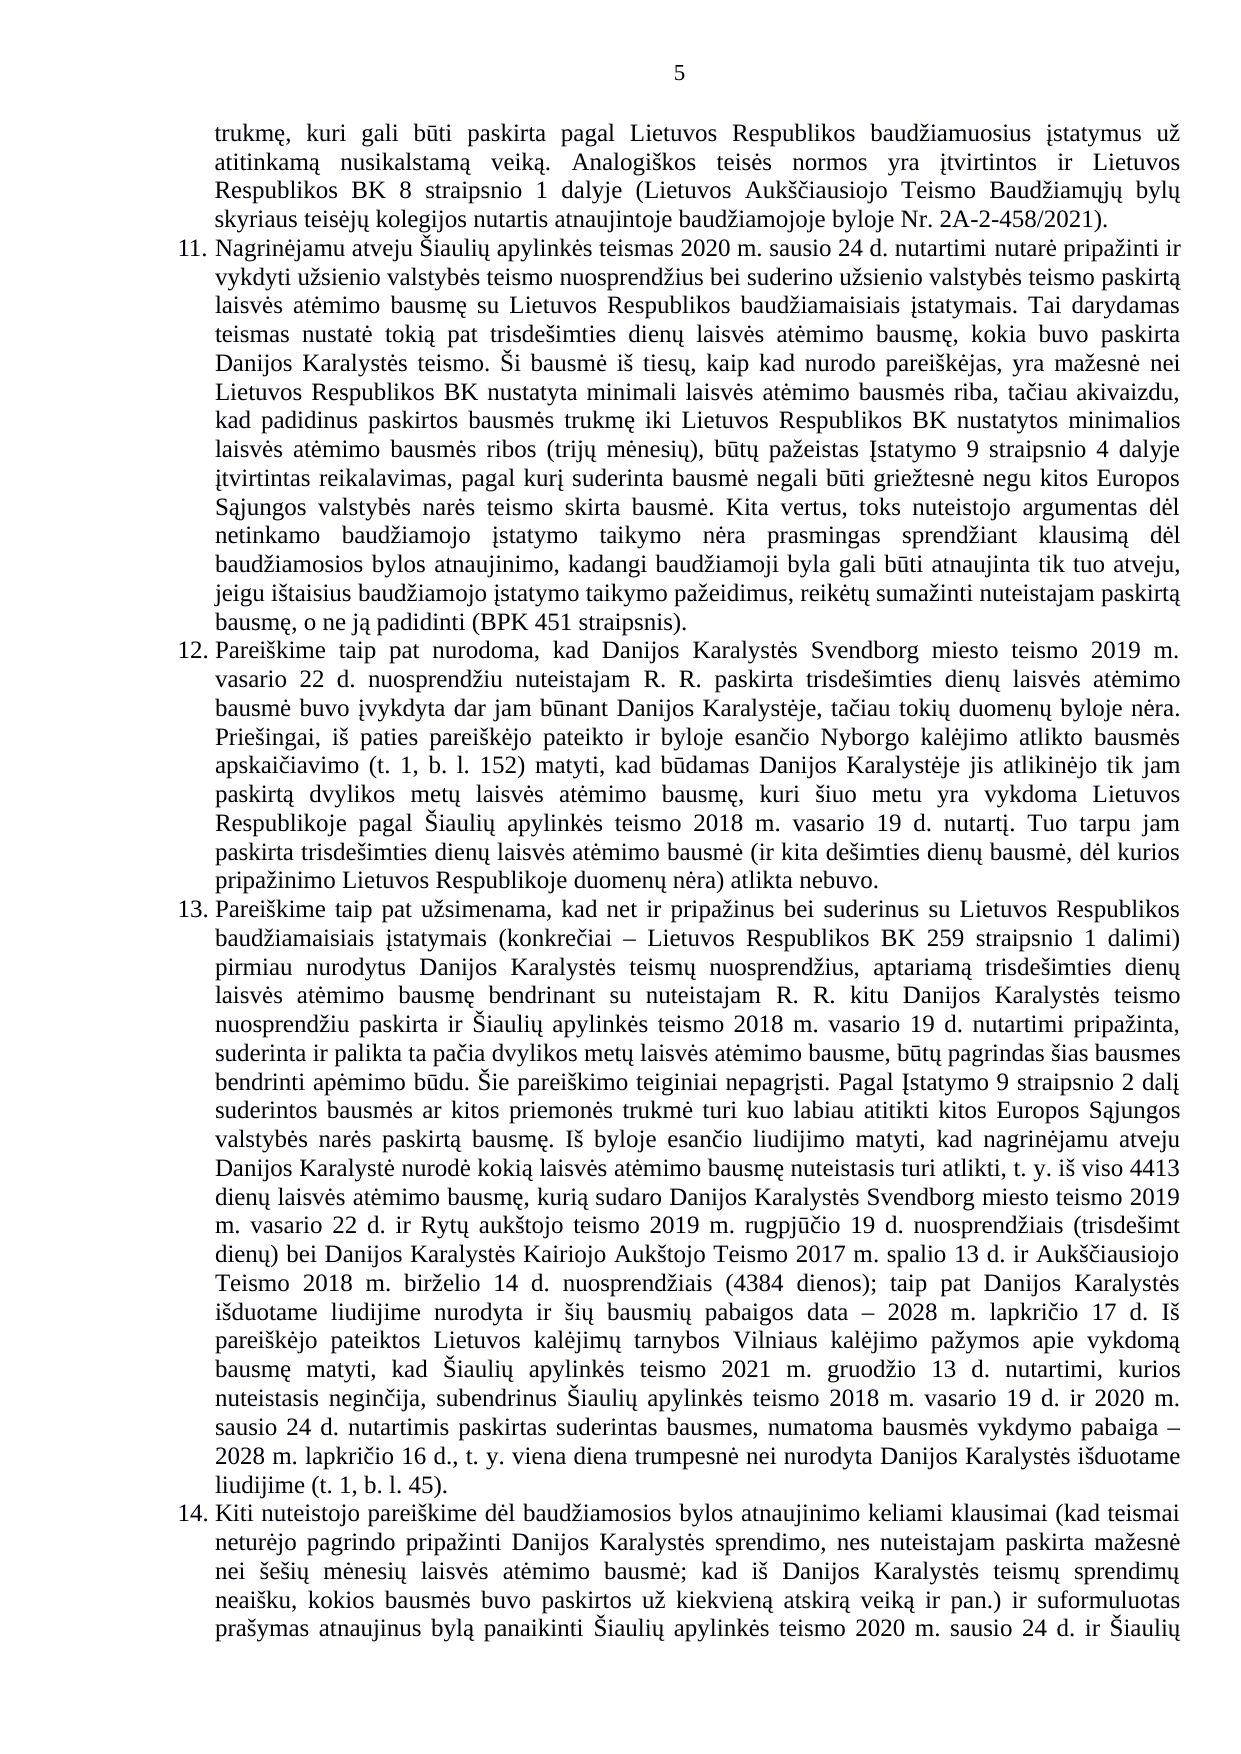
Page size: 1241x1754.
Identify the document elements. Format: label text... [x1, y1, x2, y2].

text 12. Pareiškime taip pat nurodoma, kad Danijos Karalystės Svendborg miesto teismo 2019 m. vasario 22 d. nuosprendžiu nuteistajam R. R. paskirta trisdešimties dienų laisvės atėmimo bausmė buvo įvykdyta dar jam būnant Danijos Karalystėje, tačiau tokių duomenų byloje nėra. Priešingai, iš paties pareiškėjo pateikto ir byloje esančio Nyborgo kalėjimo atlikto bausmės apskaičiavimo (t. 1, b. l. 152) matyti, kad būdamas Danijos Karalystėje jis atlikinėjo tik jam paskirtą dvylikos metų laisvės atėmimo bausmę, kuri šiuo metu yra vykdoma Lietuvos Respublikoje pagal Šiaulių apylinkės teismo 2018 m. vasario 19 d. nutartį. Tuo tarpu jam paskirta trisdešimties dienų laisvės atėmimo bausmė (ir kita dešimties dienų bausmė, dėl kurios pripažinimo Lietuvos Respublikoje duomenų nėra) atlikta nebuvo. [177, 636, 1181, 894]
text 11. Nagrinėjamu atveju Šiaulių apylinkės teismas 2020 m. sausio 24 d. nutartimi nutarė pripažinti ir vykdyti užsienio valstybės teismo nuosprendžius bei suderino užsienio valstybės teismo paskirtą laisvės atėmimo bausmę su Lietuvos Respublikos baudžiamaisiais įstatymais. Tai darydamas teismas nustatė tokią pat trisdešimties dienų laisvės atėmimo bausmę, kokia buvo paskirta Danijos Karalystės teismo. Ši bausmė iš tiesų, kaip kad nurodo pareiškėjas, yra mažesnė nei Lietuvos Respublikos BK nustatyta minimali laisvės atėmimo bausmės riba, tačiau akivaizdu, kad padidinus paskirtos bausmės trukmę iki Lietuvos Respublikos BK nustatytos minimalios laisvės atėmimo bausmės ribos (trijų mėnesių), būtų pažeistas Įstatymo 9 straipsnio 4 dalyje įtvirtintas reikalavimas, pagal kurį suderinta bausmė negali būti griežtesnė negu kitos Europos Sąjungos valstybės narės teismo skirta bausmė. Kita vertus, toks nuteistojo argumentas dėl netinkamo baudžiamojo įstatymo taikymo nėra prasmingas sprendžiant klausimą dėl baudžiamosios bylos atnaujinimo, kadangi baudžiamoji byla gali būti atnaujinta tik tuo atveju, jeigu ištaisius baudžiamojo įstatymo taikymo pažeidimus, reikėtų sumažinti nuteistajam paskirtą bausmę, o ne ją padidinti (BPK 451 straipsnis). [177, 233, 1181, 636]
text trukmę, kuri gali būti paskirta pagal Lietuvos Respublikos baudžiamuosius įstatymus už atitinkamą nusikalstamą veiką. Analogiškos teisės normos yra įtvirtintos ir Lietuvos Respublikos BK 8 straipsnio 1 dalyje (Lietuvos Aukščiausiojo Teismo Baudžiamųjų bylų skyriaus teisėjų kolegijos nutartis atnaujintoje baudžiamojoje byloje Nr. 2A-2-458/2021). [177, 118, 1181, 233]
text 13. Pareiškime taip pat užsimenama, kad net ir pripažinus bei suderinus su Lietuvos Respublikos baudžiamaisiais įstatymais (konkrečiai – Lietuvos Respublikos BK 259 straipsnio 1 dalimi) pirmiau nurodytus Danijos Karalystės teismų nuosprendžius, aptariamą trisdešimties dienų laisvės atėmimo bausmę bendrinant su nuteistajam R. R. kitu Danijos Karalystės teismo nuosprendžiu paskirta ir Šiaulių apylinkės teismo 2018 m. vasario 19 d. nutartimi pripažinta, suderinta ir palikta ta pačia dvylikos metų laisvės atėmimo bausme, būtų pagrindas šias bausmes bendrinti apėmimo būdu. Šie pareiškimo teiginiai nepagrįsti. Pagal Įstatymo 9 straipsnio 2 dalį suderintos bausmės ar kitos priemonės trukmė turi kuo labiau atitikti kitos Europos Sąjungos valstybės narės paskirtą bausmę. Iš byloje esančio liudijimo matyti, kad nagrinėjamu atveju Danijos Karalystė nurodė kokią laisvės atėmimo bausmę nuteistasis turi atlikti, t. y. iš viso 4413 dienų laisvės atėmimo bausmę, kurią sudaro Danijos Karalystės Svendborg miesto teismo 2019 m. vasario 22 d. ir Rytų aukštojo teismo 2019 m. rugpjūčio 19 d. nuosprendžiais (trisdešimt dienų) bei Danijos Karalystės Kairiojo Aukštojo Teismo 2017 m. spalio 13 d. ir Aukščiausiojo Teismo 2018 m. birželio 14 d. nuosprendžiais (4384 dienos); taip pat Danijos Karalystės išduotame liudijime nurodyta ir šių bausmių pabaigos data – 2028 m. lapkričio 17 d. Iš pareiškėjo pateiktos Lietuvos kalėjimų tarnybos Vilniaus kalėjimo pažymos apie vykdomą bausmę matyti, kad Šiaulių apylinkės teismo 2021 m. gruodžio 13 d. nutartimi, kurios nuteistasis neginčija, subendrinus Šiaulių apylinkės teismo 2018 m. vasario 19 d. ir 2020 m. sausio 24 d. nutartimis paskirtas suderintas bausmes, numatoma bausmės vykdymo pabaiga – 2028 m. lapkričio 16 d., t. y. viena diena trumpesnė nei nurodyta Danijos Karalystės išduotame liudijime (t. 1, b. l. 45). [177, 894, 1181, 1498]
text 14. Kiti nuteistojo pareiškime dėl baudžiamosios bylos atnaujinimo keliami klausimai (kad teismai neturėjo pagrindo pripažinti Danijos Karalystės sprendimo, nes nuteistajam paskirta mažesnė nei šešių mėnesių laisvės atėmimo bausmė; kad iš Danijos Karalystės teismų sprendimų neaišku, kokios bausmės buvo paskirtos už kiekvieną atskirą veiką ir pan.) ir suformuluotas prašymas atnaujinus bylą panaikinti Šiaulių apylinkės teismo 2020 m. sausio 24 d. ir Šiaulių [177, 1498, 1181, 1642]
